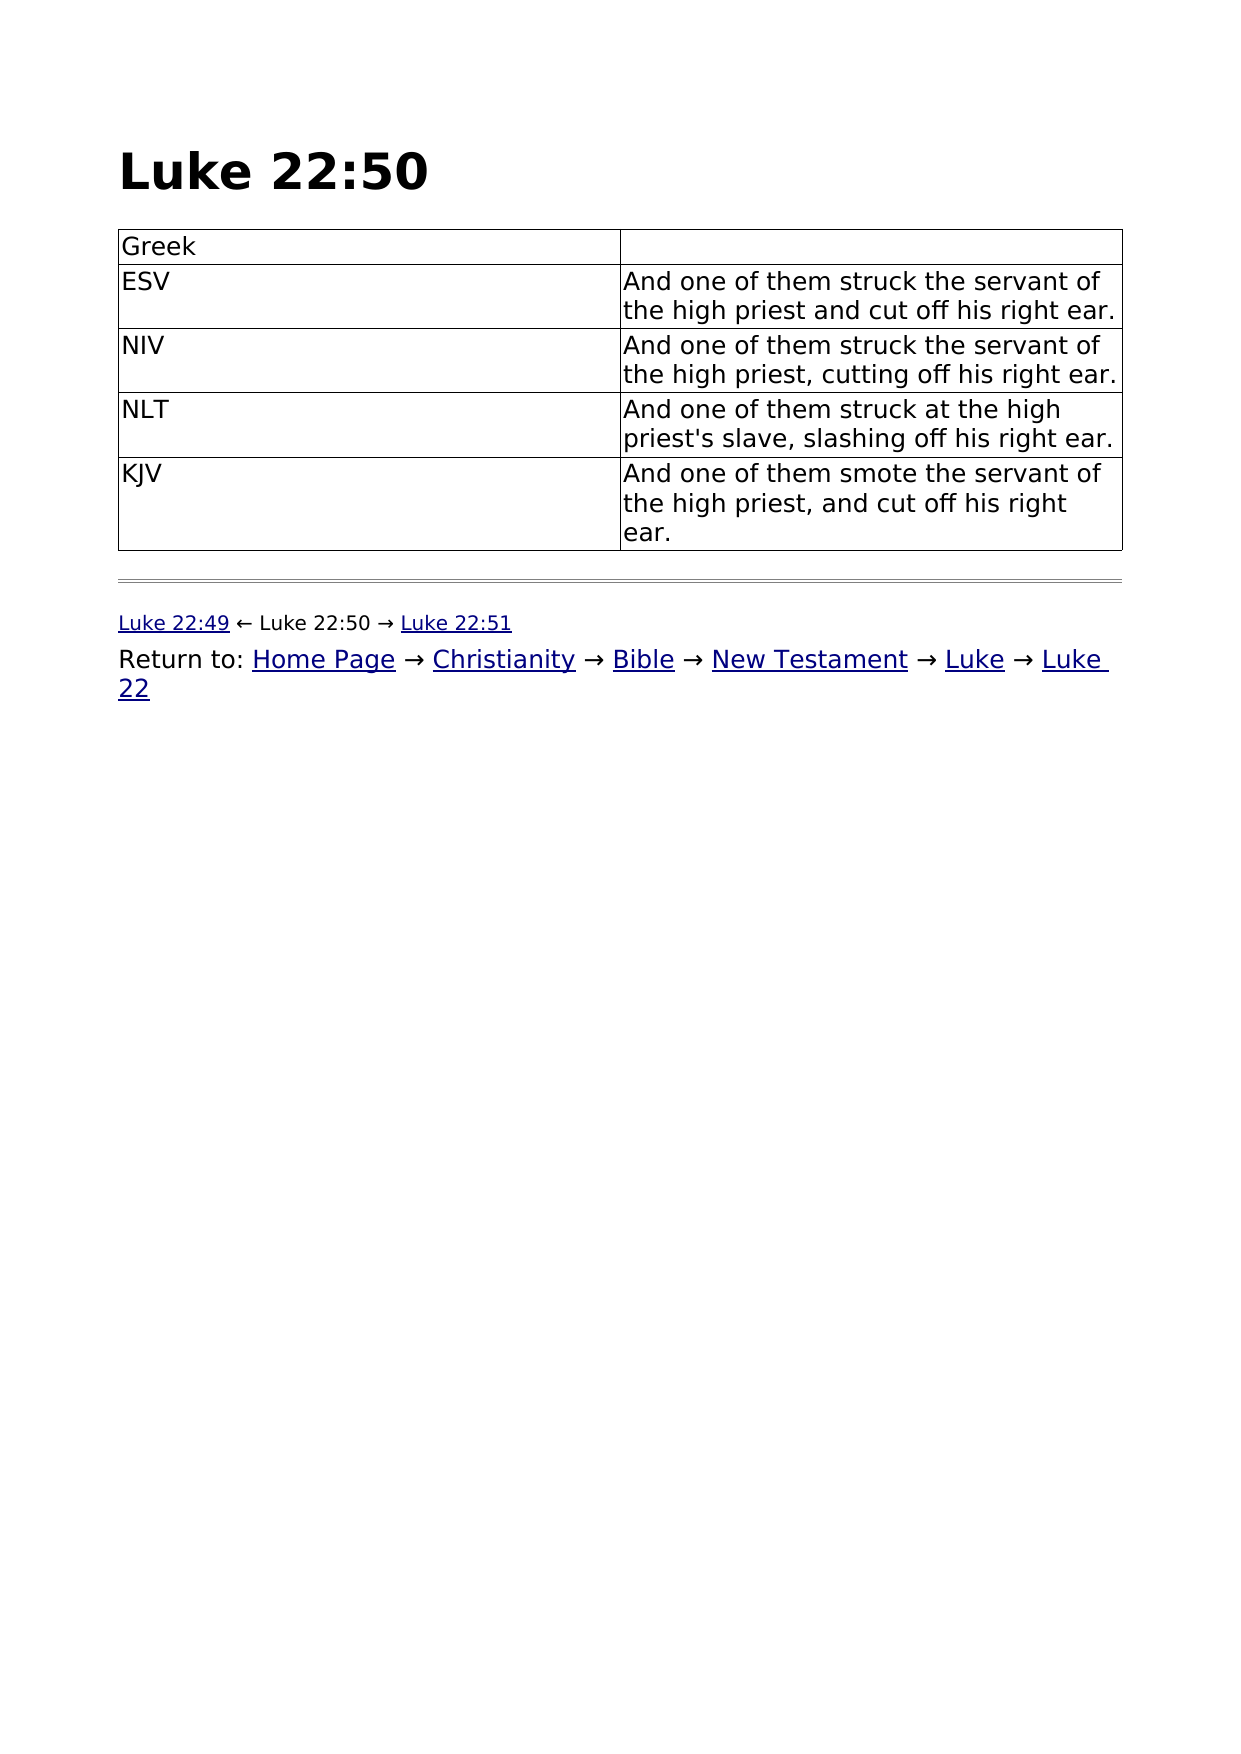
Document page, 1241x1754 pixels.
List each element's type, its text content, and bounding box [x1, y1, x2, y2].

table_cell And one of them struck the servant of the high priest, cutting off his right ear. [621, 329, 1122, 392]
text Luke 22:49 ← Luke 22:50 → Luke 22:51 [118, 611, 1122, 645]
table_cell ESV [119, 265, 620, 328]
table_cell NIV [119, 329, 620, 392]
subtitle Luke 22:50 [118, 143, 1122, 201]
table_cell NLT [119, 393, 620, 457]
text Return to: Home Page → Christianity → Bible → New Testament → Luke → Luke 22 [118, 645, 1122, 704]
table_header [621, 230, 1122, 264]
table_cell KJV [119, 458, 620, 550]
table_cell And one of them struck at the high priest's slave, slashing off his right ear. [621, 393, 1122, 457]
table_header Greek [119, 230, 620, 264]
table_cell And one of them smote the servant of the high priest, and cut off his right ear. [621, 458, 1122, 550]
table_cell And one of them struck the servant of the high priest and cut off his right ear. [621, 265, 1122, 328]
